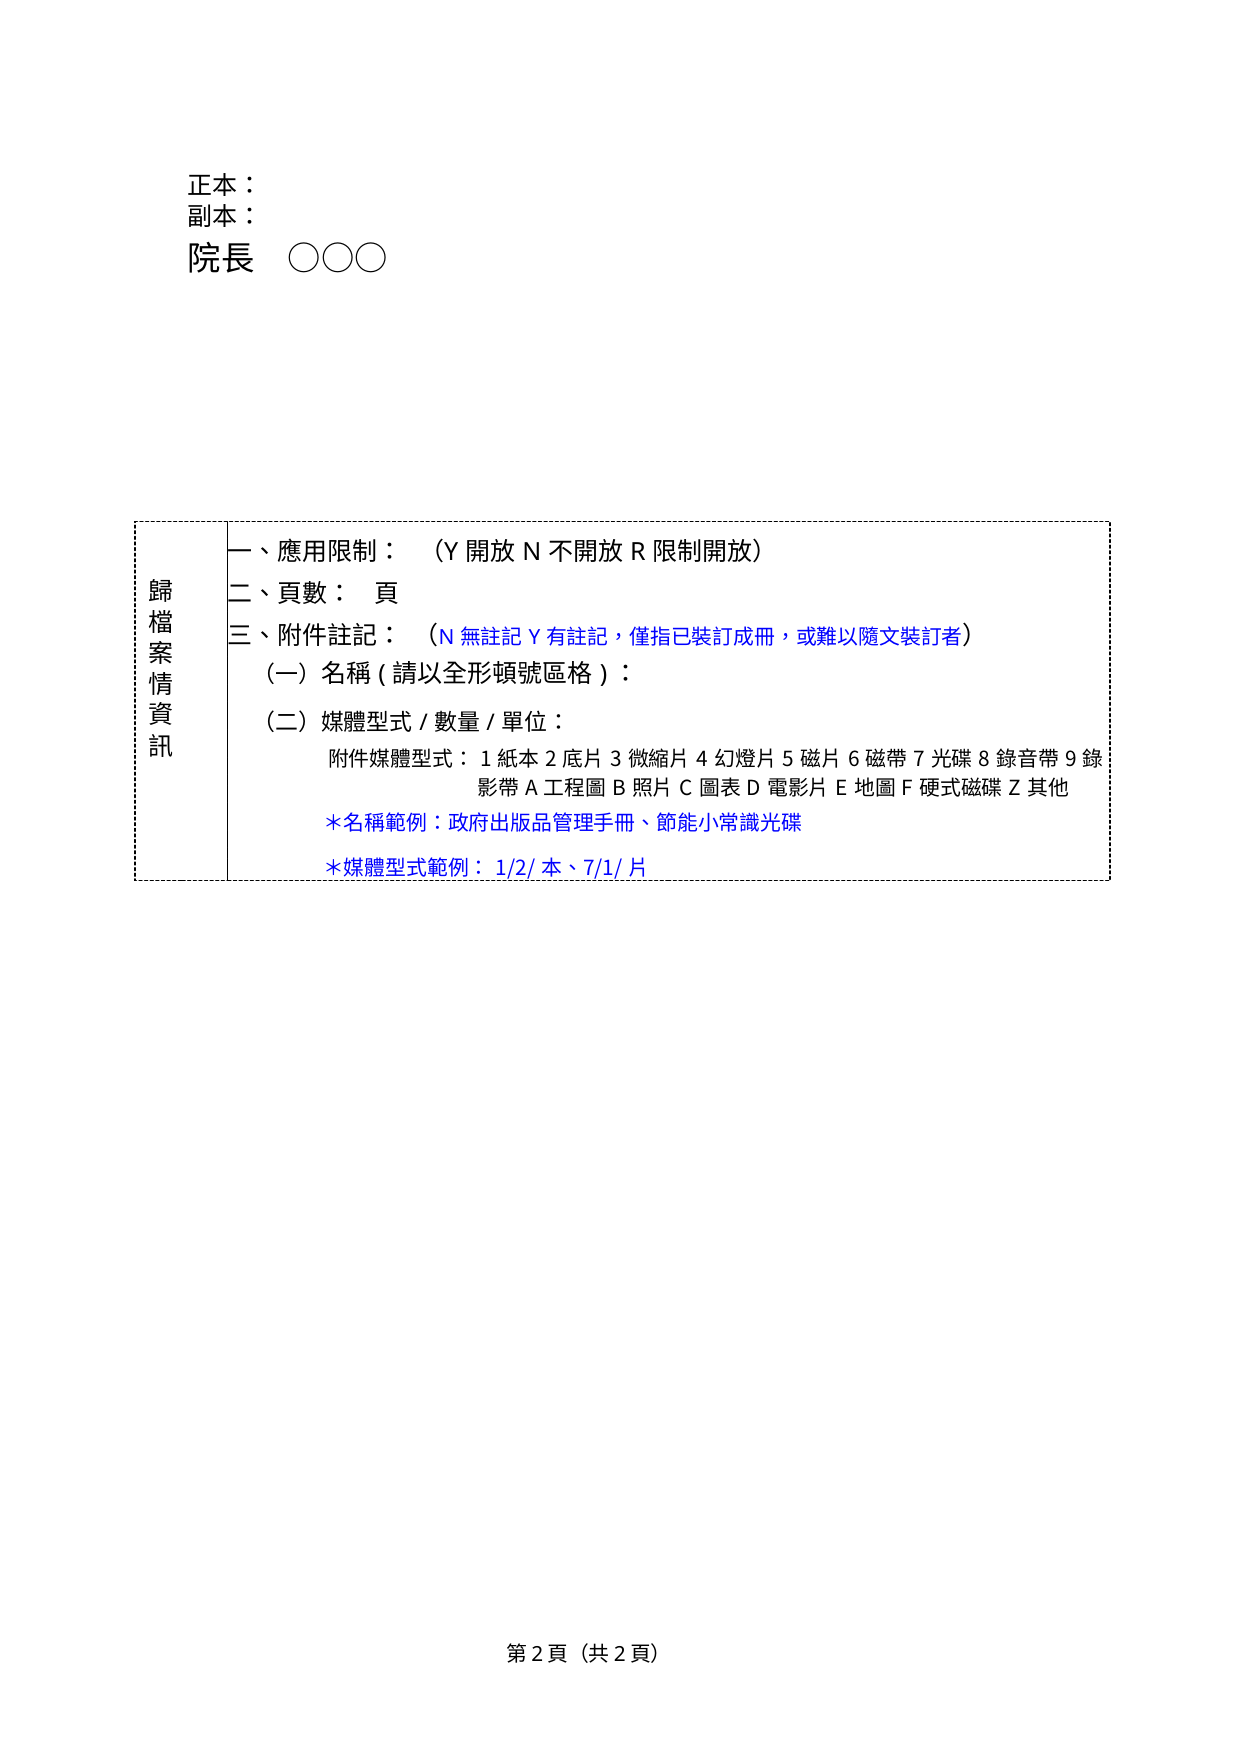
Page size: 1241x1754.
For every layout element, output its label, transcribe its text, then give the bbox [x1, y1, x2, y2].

text 正本： [187, 169, 1053, 200]
text 院長 ○○○ [187, 232, 1053, 280]
text 副本： [187, 200, 1053, 232]
